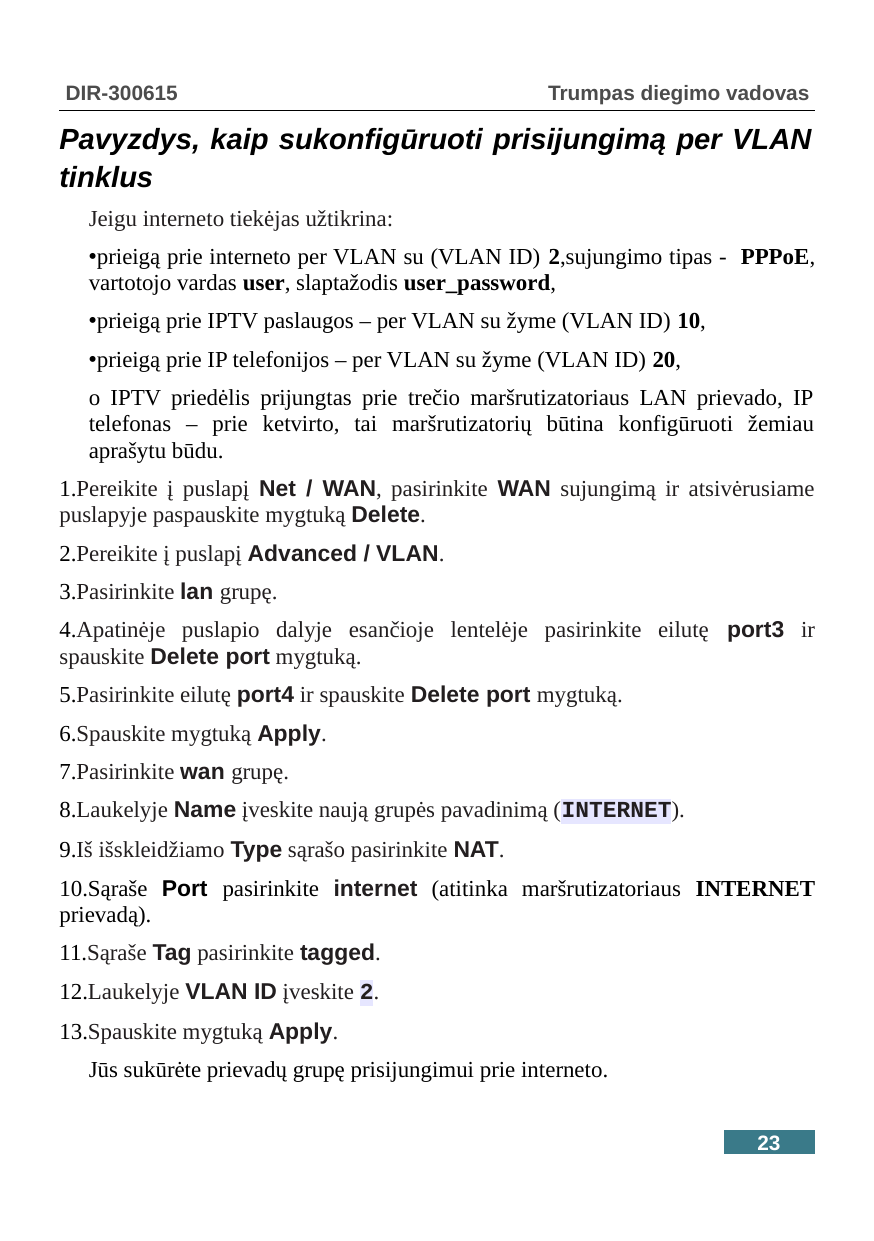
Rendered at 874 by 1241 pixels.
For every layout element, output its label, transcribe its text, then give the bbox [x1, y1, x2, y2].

list Sąraše Tag pasirinkite tagged. [59, 939, 815, 966]
list prieigą prie interneto per VLAN su (VLAN ID) 2,sujungimo tipas - PPPoE, vartotojo vardas user, slaptažodis user_password, [88, 243, 815, 296]
list Pasirinkite lan grupę. [59, 578, 815, 604]
list Pasirinkite wan grupę. [59, 758, 815, 784]
list Pereikite į puslapį Net / WAN, pasirinkite WAN sujungimą ir atsivėrusiame puslapyje paspauskite mygtuką Delete. [59, 475, 815, 528]
list prieigą prie IPTV paslaugos – per VLAN su žyme (VLAN ID) 10, [88, 307, 815, 334]
subtitle Pavyzdys, kaip sukonfigūruoti prisijungimą per VLAN tinklus [59, 122, 815, 194]
list Pasirinkite eilutę port4 ir spauskite Delete port mygtuką. [59, 681, 815, 708]
list Spauskite mygtuką Apply. [59, 719, 815, 746]
list Laukelyje VLAN ID įveskite 2. [59, 978, 815, 1006]
list Laukelyje Name įveskite naują grupės pavadinimą (INTERNET). [59, 796, 815, 824]
list Spauskite mygtuką Apply. [59, 1018, 815, 1044]
list Iš išskleidžiamo Type sąrašo pasirinkite NAT. [59, 836, 815, 863]
list Pereikite į puslapį Advanced / VLAN. [59, 540, 815, 566]
list Sąraše Port pasirinkite internet (atitinka maršrutizatoriaus INTERNET prievadą). [59, 875, 815, 927]
text Jeigu interneto tiekėjas užtikrina: [88, 205, 815, 231]
list prieigą prie IP telefonijos – per VLAN su žyme (VLAN ID) 20, [88, 346, 815, 372]
text o IPTV priedėlis prijungtas prie trečio maršrutizatoriaus LAN prievado, IP telefonas – prie ketvirto, tai maršrutizatorių būtina konfigūruoti žemiau aprašytu būdu. [88, 384, 815, 463]
list Apatinėje puslapio dalyje esančioje lentelėje pasirinkite eilutę port3 ir spauskite Delete port mygtuką. [59, 616, 815, 669]
text Jūs sukūrėte prievadų grupę prisijungimui prie interneto. [88, 1056, 815, 1083]
